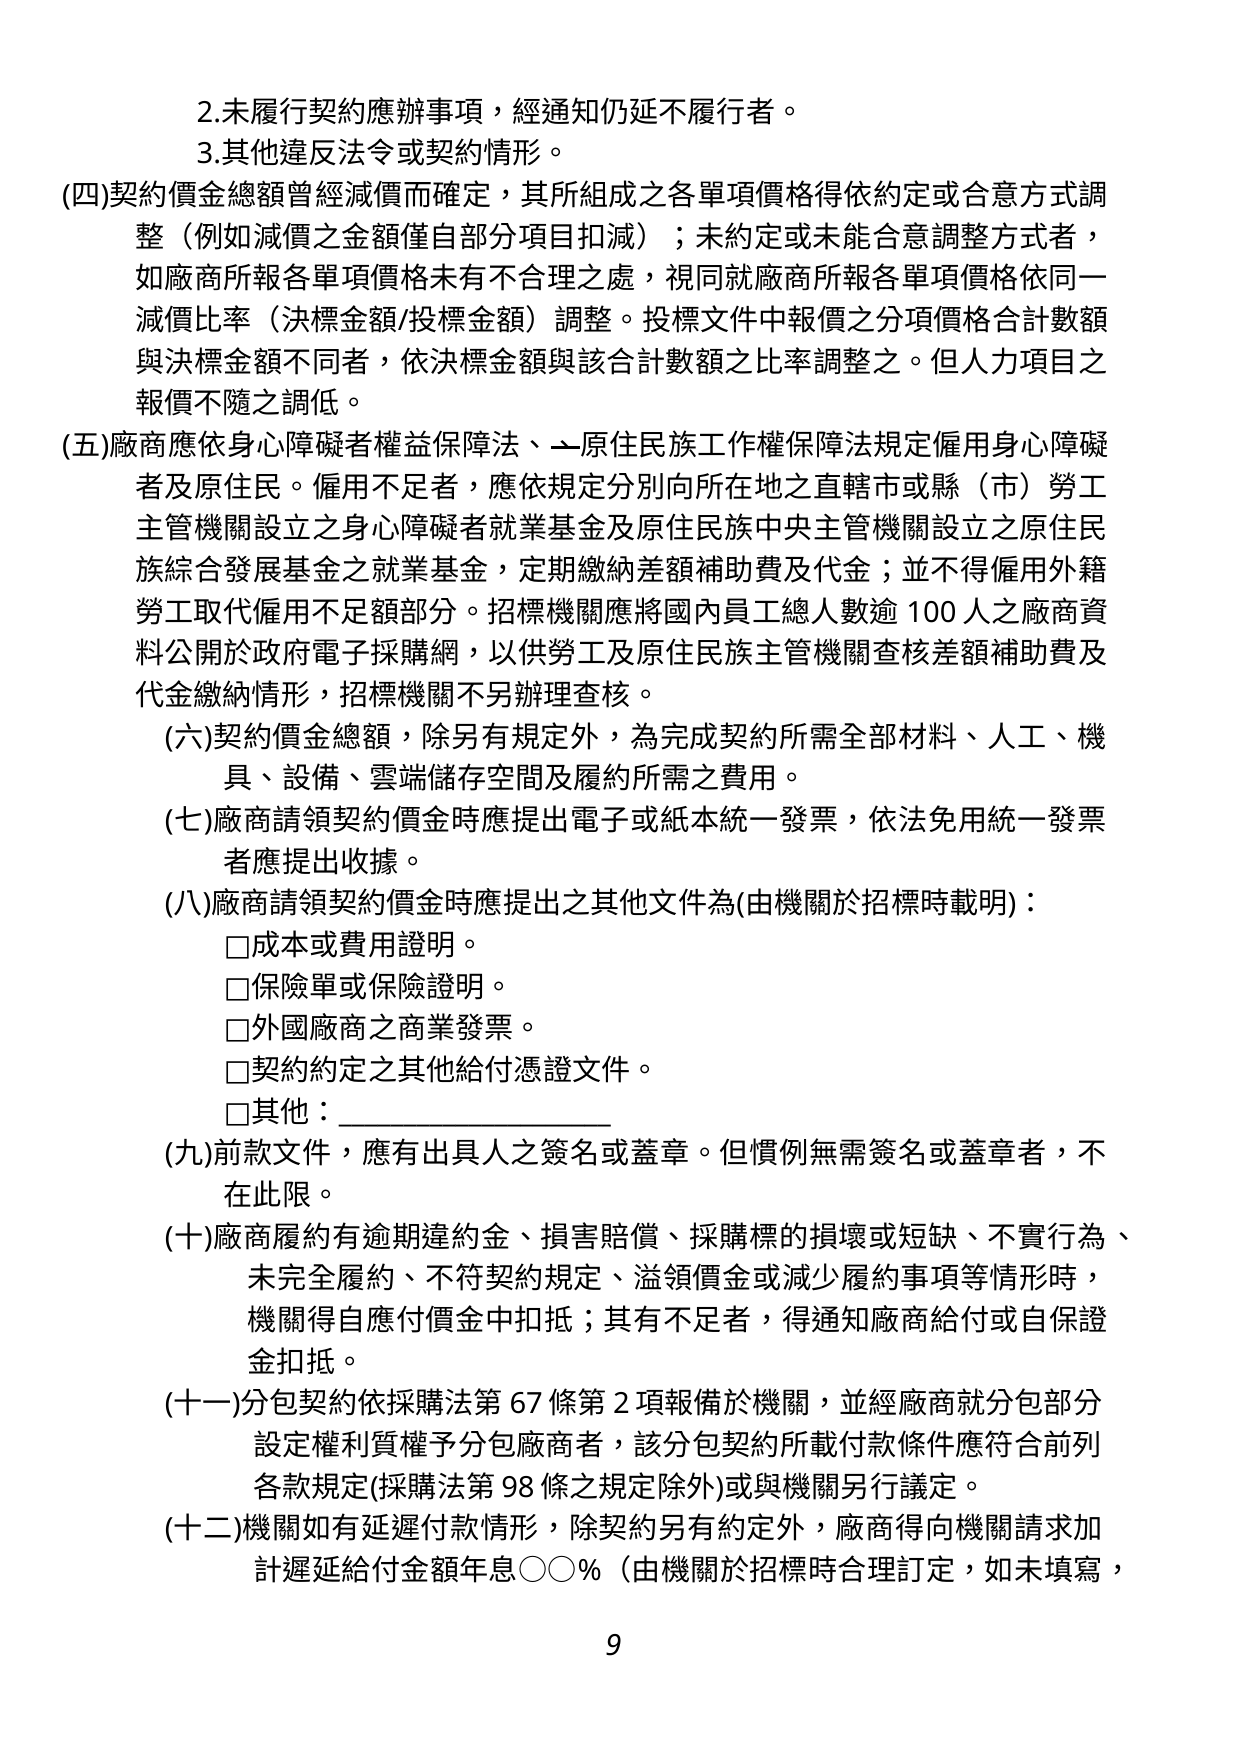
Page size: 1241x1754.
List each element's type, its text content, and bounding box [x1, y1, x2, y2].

text (十一)分包契約依採購法第67條第2項報備於機關，並經廠商就分包部分設定權利質權予分包廠商者，該分包契約所載付款條件應符合前列各款規定(採購法第98條之規定除外)或與機關另行議定。 [164, 1380, 1103, 1505]
text □保險單或保險證明。 [223, 964, 1103, 1005]
text (十二)機關如有延遲付款情形，除契約另有約定外，廠商得向機關請求加計遲延給付金額年息○○%（由機關於招標時合理訂定，如未填寫，則依民法第203條規定，年息為5%）之遲延利息。 [164, 1505, 1103, 1589]
text □其他：_____________________ [223, 1089, 1103, 1130]
text (六)契約價金總額，除另有規定外，為完成契約所需全部材料、人工、機具、設備、雲端儲存空間及履約所需之費用。 [164, 714, 1109, 797]
text 2.未履行契約應辦事項，經通知仍延不履行者。 [196, 89, 1109, 130]
text (十)廠商履約有逾期違約金、損害賠償、採購標的損壞或短缺、不實行為、未完全履約、不符契約規定、溢領價金或減少履約事項等情形時，機關得自應付價金中扣抵；其有不足者，得通知廠商給付或自保證金扣抵。 [164, 1214, 1109, 1380]
text (五)廠商應依身心障礙者權益保障法、、原住民族工作權保障法規定僱用身心障礙者及原住民。僱用不足者，應依規定分別向所在地之直轄市或縣（市）勞工主管機關設立之身心障礙者就業基金及原住民族中央主管機關設立之原住民族綜合發展基金之就業基金，定期繳納差額補助費及代金；並不得僱用外籍勞工取代僱用不足額部分。招標機關應將國內員工總人數逾100人之廠商資料公開於政府電子採購網，以供勞工及原住民族主管機關查核差額補助費及代金繳納情形，招標機關不另辦理查核。 [46, 422, 1109, 714]
text (七)廠商請領契約價金時應提出電子或紙本統一發票，依法免用統一發票者應提出收據。 [164, 797, 1109, 880]
text 3.其他違反法令或契約情形。 [196, 130, 1109, 172]
text □外國廠商之商業發票。 [223, 1005, 1103, 1047]
text (四)契約價金總額曾經減價而確定，其所組成之各單項價格得依約定或合意方式調整（例如減價之金額僅自部分項目扣減）；未約定或未能合意調整方式者，如廠商所報各單項價格未有不合理之處，視同就廠商所報各單項價格依同一減價比率（決標金額/投標金額）調整。投標文件中報價之分項價格合計數額與決標金額不同者，依決標金額與該合計數額之比率調整之。但人力項目之報價不隨之調低。 [46, 172, 1109, 422]
text (九)前款文件，應有出具人之簽名或蓋章。但慣例無需簽名或蓋章者，不在此限。 [164, 1130, 1109, 1214]
text □契約約定之其他給付憑證文件。 [223, 1047, 1103, 1089]
text (八)廠商請領契約價金時應提出之其他文件為(由機關於招標時載明)： [164, 880, 1109, 922]
text □成本或費用證明。 [223, 922, 1103, 964]
